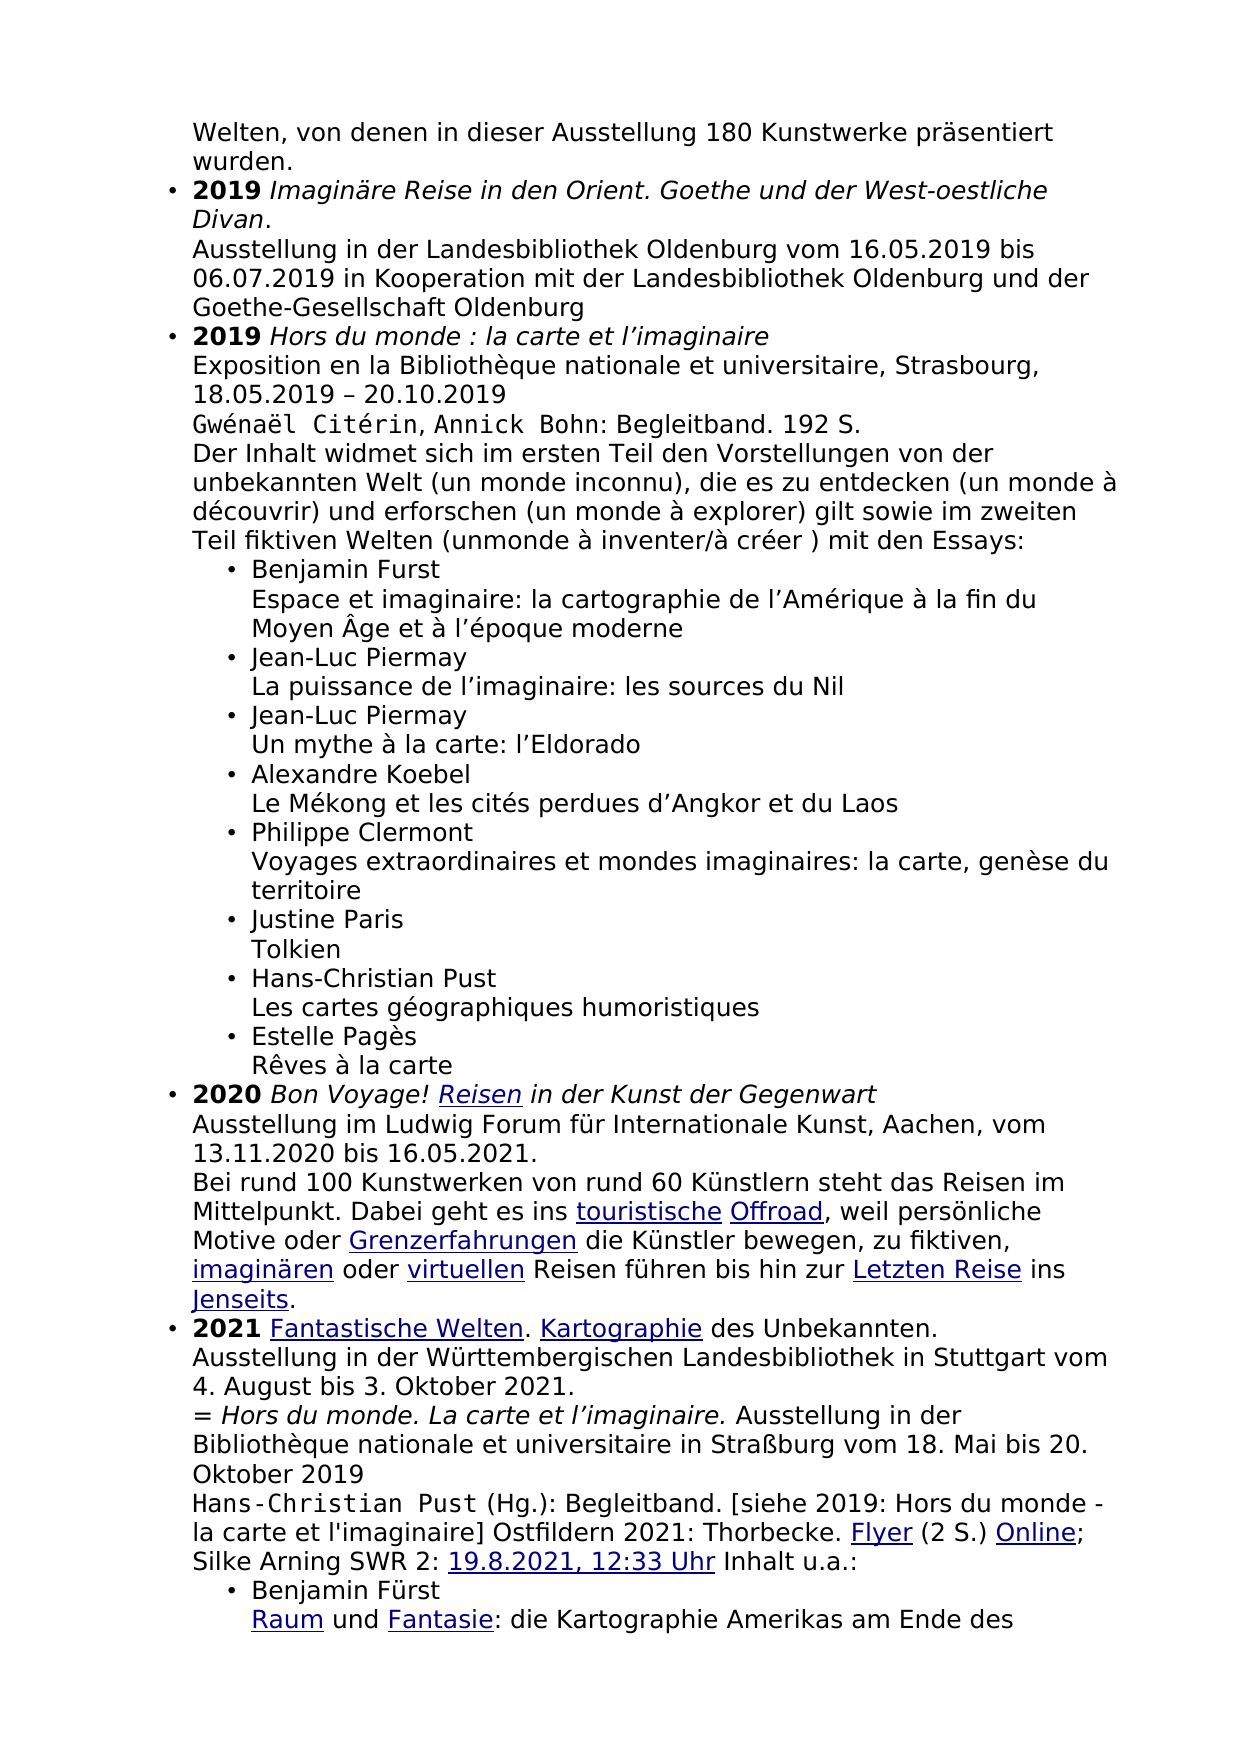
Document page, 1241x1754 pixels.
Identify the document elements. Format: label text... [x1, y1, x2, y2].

list 2020 Bon Voyage! Reisen in der Kunst der Gegenwart Ausstellung im Ludwig Forum für Internationale Kunst, Aachen, vom 13.11.2020 bis 16.05.2021. Bei rund 100 Kunstwerken von rund 60 Künstlern steht das Reisen im Mittelpunkt. Dabei geht es ins touristische Offroad, weil persönliche Motive oder Grenzerfahrungen die Künstler bewegen, zu fiktiven, imaginären oder virtuellen Reisen führen bis hin zur Letzten Reise ins Jenseits. [177, 1081, 1122, 1314]
list Benjamin Fürst Raum und Fantasie: die Kartographie Amerikas am Ende des [236, 1576, 1122, 1635]
list Benjamin Furst Espace et imaginaire: la cartographie de l’Amérique à la fin du Moyen Âge et à l’époque moderne [236, 556, 1122, 643]
list Justine Paris Tolkien [236, 906, 1122, 964]
list Estelle Pagès Rêves à la carte [236, 1022, 1122, 1081]
list Hans-Christian Pust Les cartes géographiques humoristiques [236, 964, 1122, 1022]
list Jean-Luc Piermay La puissance de l’imaginaire: les sources du Nil [236, 643, 1122, 701]
list 2021 Fantastische Welten. Kartographie des Unbekannten. Ausstellung in der Württembergischen Landesbibliothek in Stuttgart vom 4. August bis 3. Oktober 2021. = Hors du monde. La carte et l’imaginaire. Ausstellung in der Bibliothèque nationale et universitaire in Straßburg vom 18. Mai bis 20. Oktober 2019 Hans-Christian Pust (Hg.): Begleitband. [siehe 2019: Hors du monde - la carte et l'imaginaire] Ostfildern 2021: Thorbecke. Flyer (2 S.) Online; Silke Arning SWR 2: 19.8.2021, 12:33 Uhr Inhalt u.a.: [177, 1314, 1122, 1576]
list 2019 Hors du monde : la carte et l’imaginaire Exposition en la Bibliothèque nationale et universitaire, Strasbourg, 18.05.2019 – 20.10.2019 Gwénaël Citérin, Annick Bohn: Begleitband. 192 S. Der Inhalt widmet sich im ersten Teil den Vorstellungen von der unbekannten Welt (un monde inconnu), die es zu entdecken (un monde à découvrir) und erforschen (un monde à explorer) gilt sowie im zweiten Teil fiktiven Welten (unmonde à inventer/à créer ) mit den Essays: [177, 322, 1122, 556]
list Welten, von denen in dieser Ausstellung 180 Kunstwerke präsentiert wurden. [177, 118, 1122, 176]
list 2019 Imaginäre Reise in den Orient. Goethe und der West-oestliche Divan. Ausstellung in der Landesbibliothek Oldenburg vom 16.05.2019 bis 06.07.2019 in Kooperation mit der Landesbibliothek Oldenburg und der Goethe-Gesellschaft Oldenburg [177, 176, 1122, 322]
list Jean-Luc Piermay Un mythe à la carte: l’Eldorado [236, 701, 1122, 760]
list Alexandre Koebel Le Mékong et les cités perdues d’Angkor et du Laos [236, 760, 1122, 818]
list Philippe Clermont Voyages extraordinaires et mondes imaginaires: la carte, genèse du territoire [236, 818, 1122, 906]
